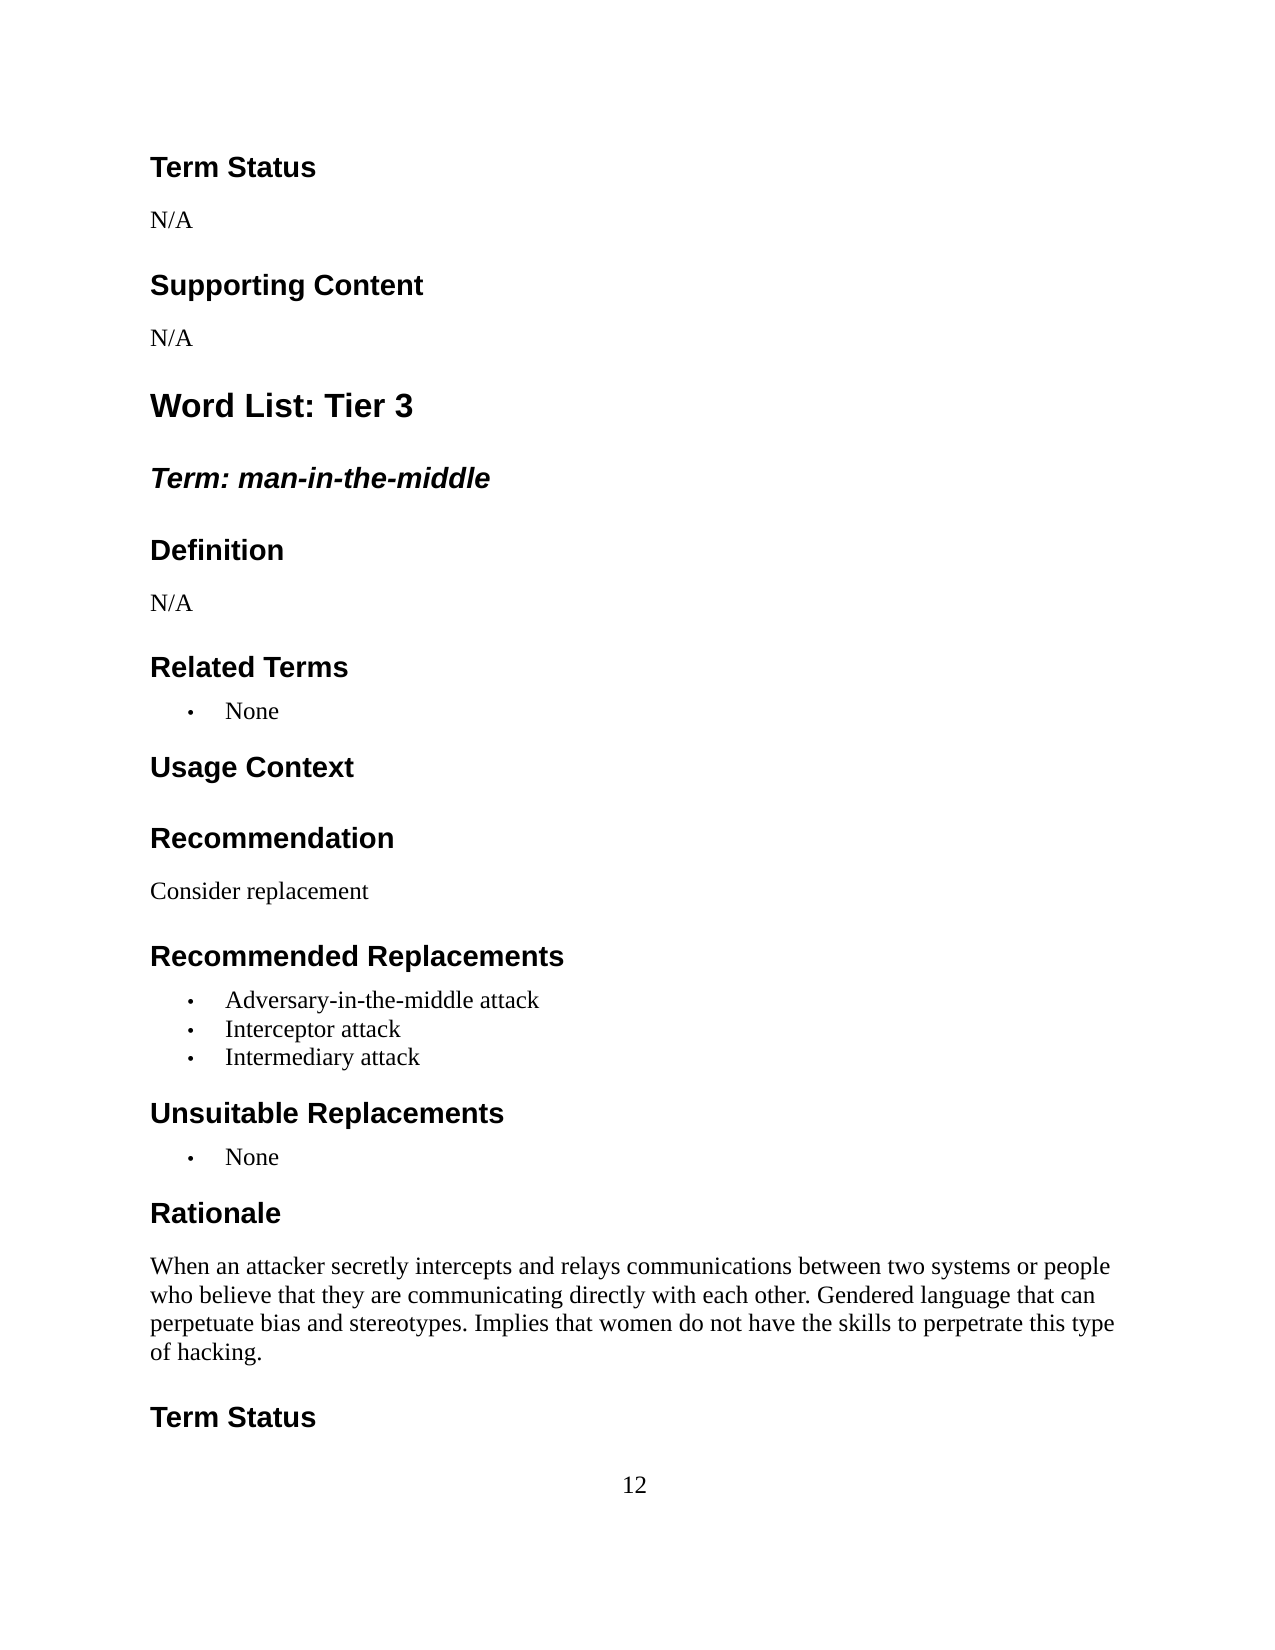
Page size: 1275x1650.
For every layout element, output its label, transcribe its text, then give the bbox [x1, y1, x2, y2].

list Interceptor attack [187, 1014, 1125, 1042]
subtitle Usage Context [150, 750, 1125, 784]
subtitle Definition [150, 533, 1125, 566]
list None [187, 1142, 1125, 1171]
text N/A [150, 588, 1125, 616]
subtitle Recommendation [150, 821, 1125, 855]
subtitle Related Terms [150, 650, 1125, 684]
list Adversary-in-the-middle attack [187, 985, 1125, 1014]
subtitle Word List: Tier 3 [150, 385, 1125, 424]
subtitle Supporting Content [150, 268, 1125, 301]
subtitle Term Status [150, 1400, 1125, 1433]
subtitle Unsuitable Replacements [150, 1096, 1125, 1130]
subtitle Term: man-in-the-middle [150, 462, 1125, 495]
subtitle Term Status [150, 150, 1125, 183]
text When an attacker secretly intercepts and relays communications between two systems or people who believe that they are communicating directly with each other. Gendered language that can perpetuate bias and stereotypes. Implies that women do not have the skills to perpetrate this type of hacking. [150, 1251, 1125, 1366]
list None [187, 696, 1125, 725]
text Consider replacement [150, 876, 1125, 905]
subtitle Rationale [150, 1196, 1125, 1229]
text N/A [150, 205, 1125, 234]
list Intermediary attack [187, 1042, 1125, 1071]
text N/A [150, 323, 1125, 351]
subtitle Recommended Replacements [150, 939, 1125, 972]
